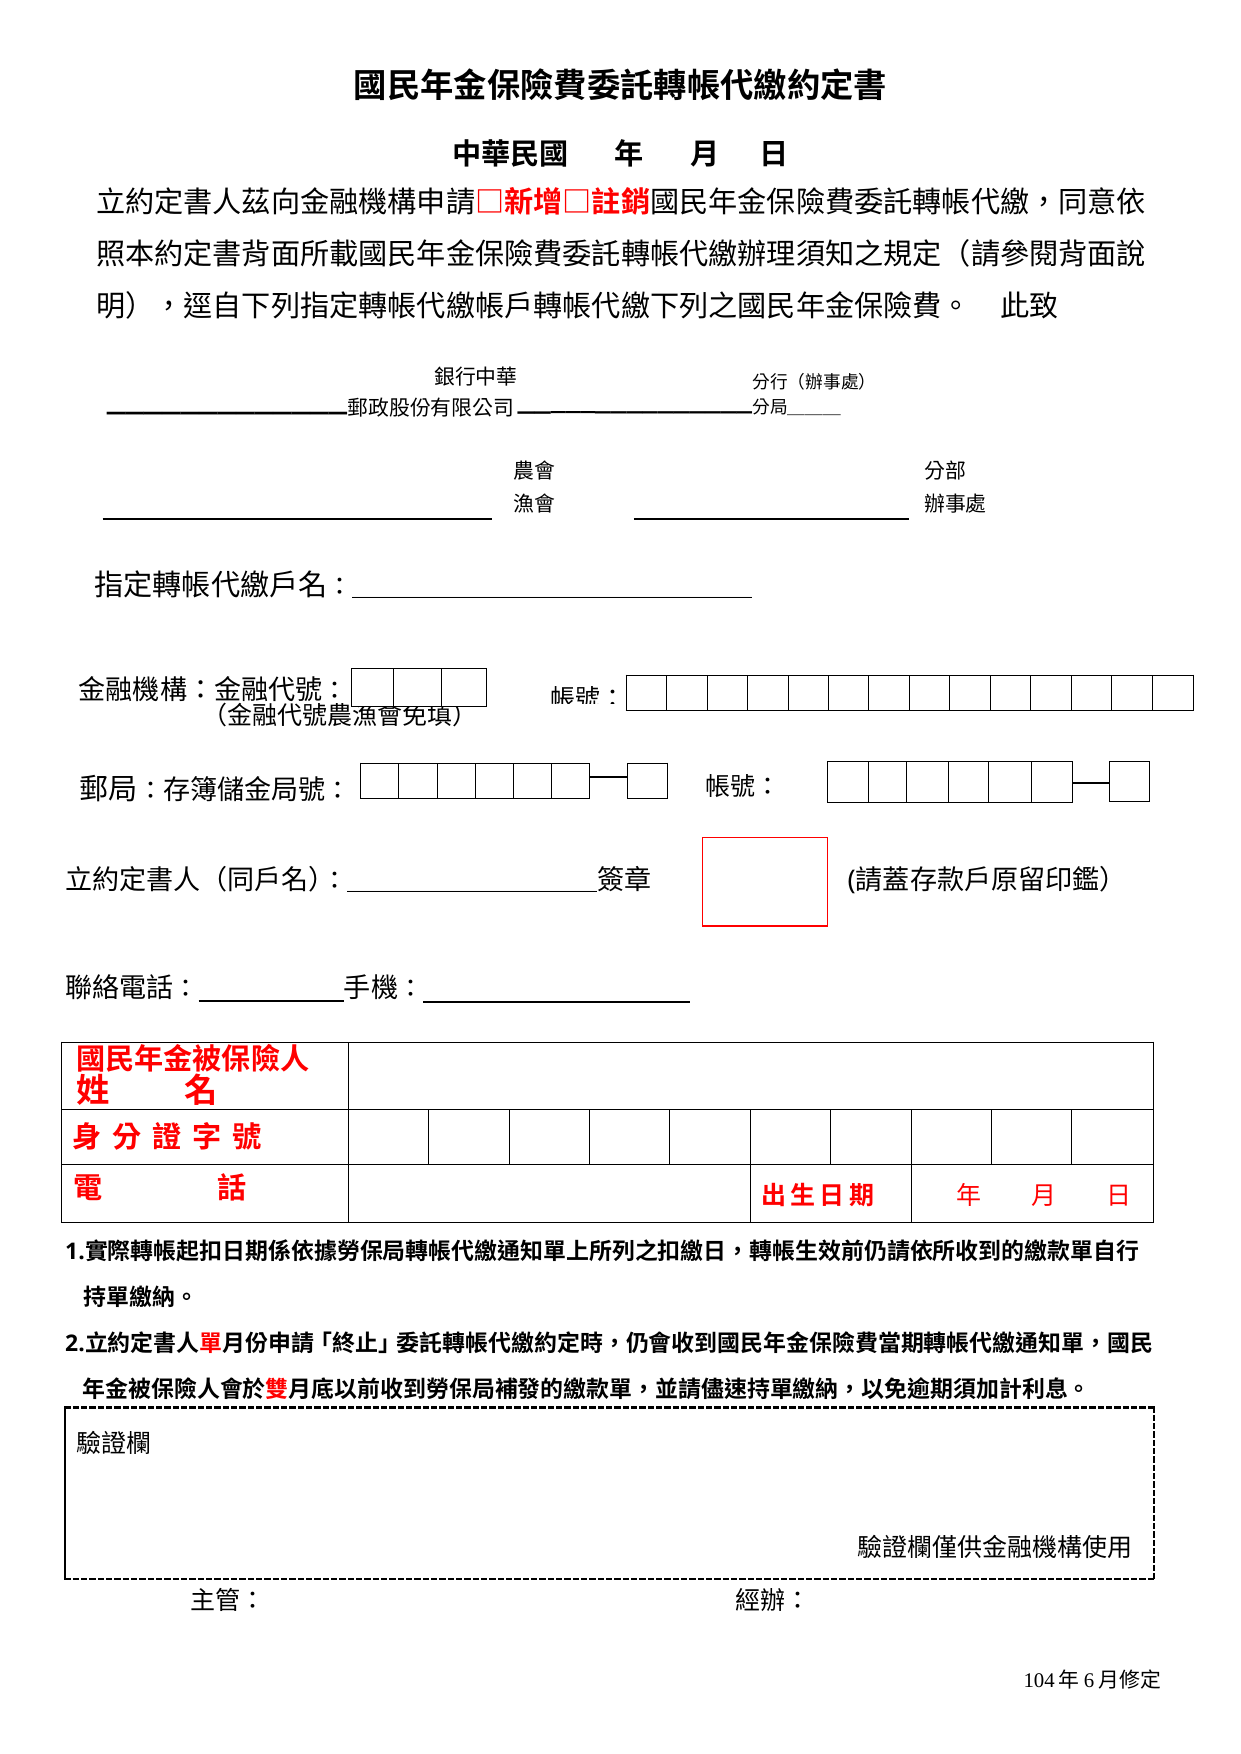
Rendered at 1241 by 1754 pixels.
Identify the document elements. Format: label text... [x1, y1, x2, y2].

table_cell [751, 1110, 830, 1164]
table_header [476, 764, 513, 798]
text 指定轉帳代繳戶名：＿＿＿＿＿＿＿＿＿＿＿＿＿＿＿＿ [65, 562, 1175, 604]
table_header [438, 764, 475, 798]
table_header [1153, 676, 1193, 710]
text [799, 779, 1175, 804]
table_header [1031, 676, 1071, 710]
table_cell [912, 1110, 991, 1164]
table_header [829, 676, 868, 710]
table_cell 電 話 [62, 1165, 348, 1222]
text 國民年金保險費委託轉帳代繳約定書 [65, 71, 1175, 104]
table_header [869, 676, 909, 710]
text 帳號： [540, 678, 611, 703]
text 帳號： [702, 766, 784, 802]
table_header [1112, 676, 1152, 710]
text 漁會 [513, 485, 596, 518]
table_header [950, 676, 990, 710]
table_header [667, 676, 707, 710]
text [487, 679, 525, 704]
table_header 驗證欄 驗證欄僅供金融機構使用 [66, 1406, 1153, 1578]
text 辦事處 [924, 485, 1044, 518]
text 立約定書人（同戶名）：＿＿＿＿＿＿＿＿＿＿簽章 [65, 846, 702, 900]
table_header [361, 764, 398, 798]
table_cell 年 月 日 [912, 1165, 1153, 1222]
table_cell [831, 1110, 911, 1164]
text 郵局：存簿儲金局號： [65, 779, 687, 804]
table_header [590, 778, 627, 798]
table_cell [1072, 1110, 1153, 1164]
table_header [789, 676, 828, 710]
table_cell [992, 1110, 1071, 1164]
text 2.立約定書人單月份申請「終止」委託轉帳代繳約定時，仍會收到國民年金保險費當期轉帳代繳通知單，國民年金被保險人會於雙月底以前收到勞保局補發的繳款單，並請儘速持單繳納，以免逾期須加計利息。 [65, 1315, 1153, 1406]
table_cell [349, 1165, 750, 1222]
table_header [1072, 676, 1111, 710]
table_header [514, 764, 551, 798]
table_header [628, 764, 667, 798]
table_header [590, 763, 627, 776]
table_header [991, 676, 1030, 710]
table_cell [349, 1110, 428, 1164]
text 農會 [513, 451, 596, 485]
text 分部 [924, 451, 1044, 485]
table_cell [510, 1110, 589, 1164]
table_header [349, 1043, 1153, 1109]
table_header [910, 676, 949, 710]
table_cell [590, 1110, 669, 1164]
text 立約定書人茲向金融機構申請□新增□註銷國民年金保險費委託轉帳代繳，同意依照本約定書背面所載國民年金保險費委託轉帳代繳辦理須知之規定（請參閱背面說明），逕自下列指定轉帳代繳帳戶轉帳代繳下列之國民年金保險費。 此致 [96, 171, 1153, 327]
text _____________ 銀行中華郵政股份有限公司_______________分行（辦事處）分局＿＿＿ [65, 369, 1204, 419]
table_cell 身分證字號 [62, 1110, 348, 1164]
table_header [627, 676, 666, 710]
text (請蓋存款戶原留印鑑） [828, 846, 1175, 900]
table_header 國民年金被保險人 姓 名 [62, 1043, 348, 1109]
text 主管： 經辦： [65, 1580, 1175, 1617]
text 中華民國 年 月 日 [65, 137, 1175, 171]
table_cell [429, 1110, 509, 1164]
text （金融代號農漁會免填） [65, 704, 1175, 729]
text 1.實際轉帳起扣日期係依據勞保局轉帳代繳通知單上所列之扣繳日，轉帳生效前仍請依所收到的繳款單自行持單繳納。 [65, 1223, 1153, 1315]
table_cell [670, 1110, 750, 1164]
table_header [552, 764, 589, 798]
table_header [399, 764, 437, 798]
text 聯絡電話： 手機： [65, 954, 1175, 1008]
table_header [748, 676, 788, 710]
table_header [708, 676, 747, 710]
text 金融機構：金融代號： [65, 679, 351, 704]
table_cell 出生日期 [751, 1165, 911, 1222]
